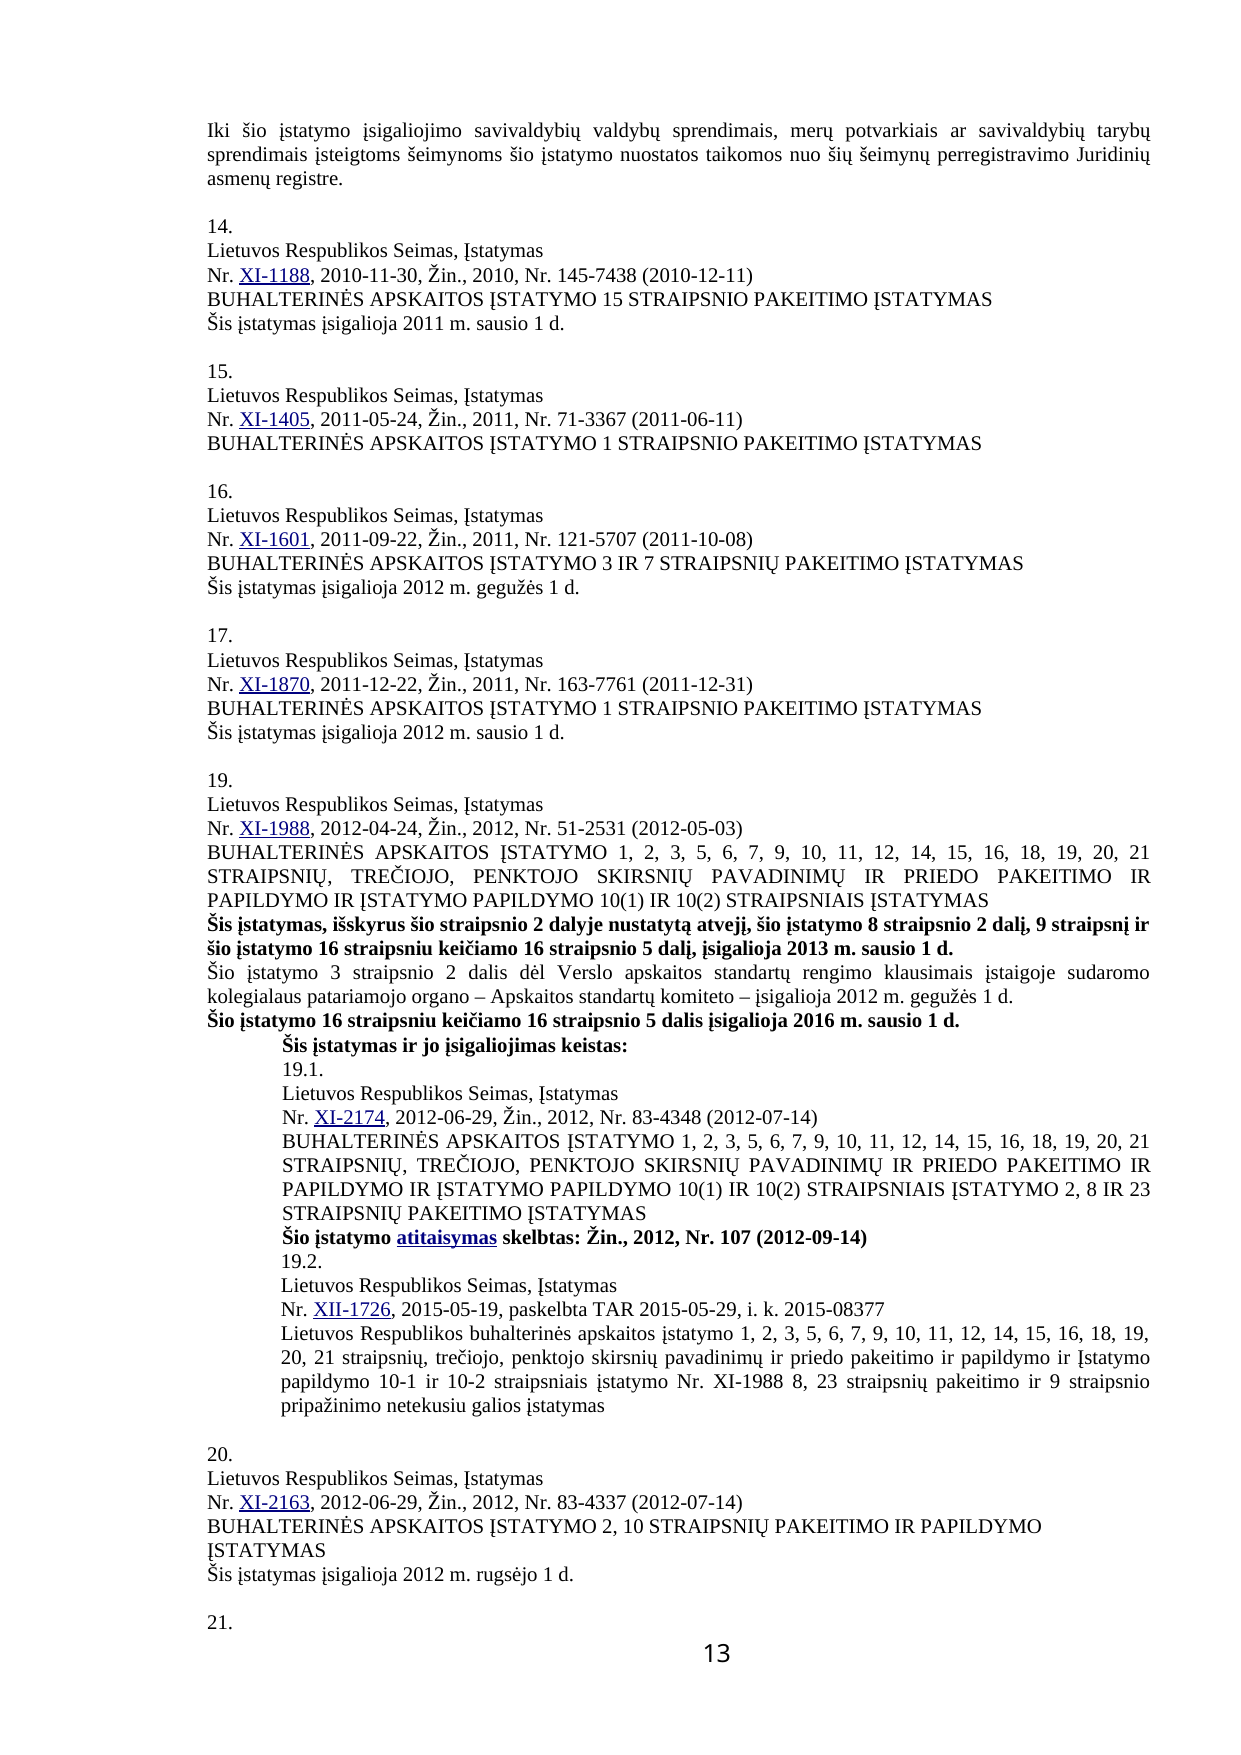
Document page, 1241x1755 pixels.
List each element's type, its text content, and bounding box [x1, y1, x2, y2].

text Lietuvos Respublikos Seimas, Įstatymas [207, 383, 1152, 407]
text Šio įstatymo 3 straipsnio 2 dalis dėl Verslo apskaitos standartų rengimo klausimais įstaigoje sudaromo kolegialaus patariamojo organo – Apskaitos standartų komiteto – įsigalioja 2012 m. gegužės 1 d. [207, 960, 1152, 1008]
text Lietuvos Respublikos Seimas, Įstatymas [282, 1081, 1152, 1105]
text Nr. XII-1726, 2015-05-19, paskelbta TAR 2015-05-29, i. k. 2015-08377 [207, 1297, 1152, 1321]
text Nr. XI-1601, 2011-09-22, Žin., 2011, Nr. 121-5707 (2011-10-08) [207, 527, 1152, 551]
text Šis įstatymas įsigalioja 2012 m. sausio 1 d. [207, 720, 1152, 744]
text BUHALTERINĖS APSKAITOS ĮSTATYMO 15 STRAIPSNIO PAKEITIMO ĮSTATYMAS [207, 287, 1152, 311]
text BUHALTERINĖS APSKAITOS ĮSTATYMO 3 IR 7 STRAIPSNIŲ PAKEITIMO ĮSTATYMAS [207, 551, 1152, 575]
text Lietuvos Respublikos Seimas, Įstatymas [207, 647, 1152, 672]
text BUHALTERINĖS APSKAITOS ĮSTATYMO 1, 2, 3, 5, 6, 7, 9, 10, 11, 12, 14, 15, 16, 18, 19, 20, 21 STRAIPSNIŲ, TREČIOJO, PENKTOJO SKIRSNIŲ PAVADINIMŲ IR PRIEDO PAKEITIMO IR PAPILDYMO IR ĮSTATYMO PAPILDYMO 10(1) IR 10(2) STRAIPSNIAIS ĮSTATYMO 2, 8 IR 23 STRAIPSNIŲ PAKEITIMO ĮSTATYMAS [282, 1129, 1152, 1225]
text Lietuvos Respublikos Seimas, Įstatymas [207, 503, 1152, 527]
text Lietuvos Respublikos Seimas, Įstatymas [207, 1466, 1152, 1490]
text BUHALTERINĖS APSKAITOS ĮSTATYMO 1, 2, 3, 5, 6, 7, 9, 10, 11, 12, 14, 15, 16, 18, 19, 20, 21 STRAIPSNIŲ, TREČIOJO, PENKTOJO SKIRSNIŲ PAVADINIMŲ IR PRIEDO PAKEITIMO IR PAPILDYMO IR ĮSTATYMO PAPILDYMO 10(1) IR 10(2) STRAIPSNIAIS ĮSTATYMAS [207, 840, 1152, 912]
text 21. [207, 1610, 1152, 1634]
text Nr. XI-1988, 2012-04-24, Žin., 2012, Nr. 51-2531 (2012-05-03) [207, 816, 1152, 840]
text 17. [207, 623, 1152, 647]
text Šio įstatymo atitaisymas skelbtas: Žin., 2012, Nr. 107 (2012-09-14) [282, 1225, 1152, 1249]
text Lietuvos Respublikos Seimas, Įstatymas [207, 1273, 1152, 1297]
text Lietuvos Respublikos Seimas, Įstatymas [207, 792, 1152, 816]
text Nr. XI-1870, 2011-12-22, Žin., 2011, Nr. 163-7761 (2011-12-31) [207, 672, 1152, 696]
text Šis įstatymas, išskyrus šio straipsnio 2 dalyje nustatytą atvejį, šio įstatymo 8 straipsnio 2 dalį, 9 straipsnį ir šio įstatymo 16 straipsniu keičiamo 16 straipsnio 5 dalį, įsigalioja 2013 m. sausio 1 d. [207, 912, 1152, 960]
text Šis įstatymas įsigalioja 2012 m. gegužės 1 d. [207, 575, 1152, 599]
text BUHALTERINĖS APSKAITOS ĮSTATYMO 1 STRAIPSNIO PAKEITIMO ĮSTATYMAS [207, 696, 1152, 720]
text Nr. XI-1188, 2010-11-30, Žin., 2010, Nr. 145-7438 (2010-12-11) [207, 262, 1152, 287]
text Iki šio įstatymo įsigaliojimo savivaldybių valdybų sprendimais, merų potvarkiais ar savivaldybių tarybų sprendimais įsteigtoms šeimynoms šio įstatymo nuostatos taikomos nuo šių šeimynų perregistravimo Juridinių asmenų registre. [207, 118, 1152, 190]
text Lietuvos Respublikos buhalterinės apskaitos įstatymo 1, 2, 3, 5, 6, 7, 9, 10, 11, 12, 14, 15, 16, 18, 19, 20, 21 straipsnių, trečiojo, penktojo skirsnių pavadinimų ir priedo pakeitimo ir papildymo ir Įstatymo papildymo 10-1 ir 10-2 straipsniais įstatymo Nr. XI-1988 8, 23 straipsnių pakeitimo ir 9 straipsnio pripažinimo netekusiu galios įstatymas [281, 1321, 1152, 1417]
text Nr. XI-2174, 2012-06-29, Žin., 2012, Nr. 83-4348 (2012-07-14) [282, 1105, 1152, 1129]
text Lietuvos Respublikos Seimas, Įstatymas [207, 238, 1152, 262]
text 19. [207, 768, 1152, 792]
text Šio įstatymo 16 straipsniu keičiamo 16 straipsnio 5 dalis įsigalioja 2016 m. sausio 1 d. [207, 1008, 1152, 1032]
text 19.1. [282, 1057, 1152, 1081]
text Šis įstatymas įsigalioja 2012 m. rugsėjo 1 d. [207, 1562, 1152, 1586]
text 16. [207, 479, 1152, 503]
text BUHALTERINĖS APSKAITOS ĮSTATYMO 2, 10 STRAIPSNIŲ PAKEITIMO IR PAPILDYMO ĮSTATYMAS [207, 1514, 1152, 1562]
text Nr. XI-1405, 2011-05-24, Žin., 2011, Nr. 71-3367 (2011-06-11) [207, 407, 1152, 431]
text Šis įstatymas ir jo įsigaliojimas keistas: [207, 1032, 1152, 1057]
text 20. [207, 1442, 1152, 1466]
text 14. [207, 214, 1152, 238]
text 19.2. [207, 1249, 1152, 1273]
text Šis įstatymas įsigalioja 2011 m. sausio 1 d. [207, 311, 1152, 335]
text Nr. XI-2163, 2012-06-29, Žin., 2012, Nr. 83-4337 (2012-07-14) [207, 1490, 1152, 1514]
text 15. [207, 359, 1152, 383]
text BUHALTERINĖS APSKAITOS ĮSTATYMO 1 STRAIPSNIO PAKEITIMO ĮSTATYMAS [207, 431, 1152, 455]
